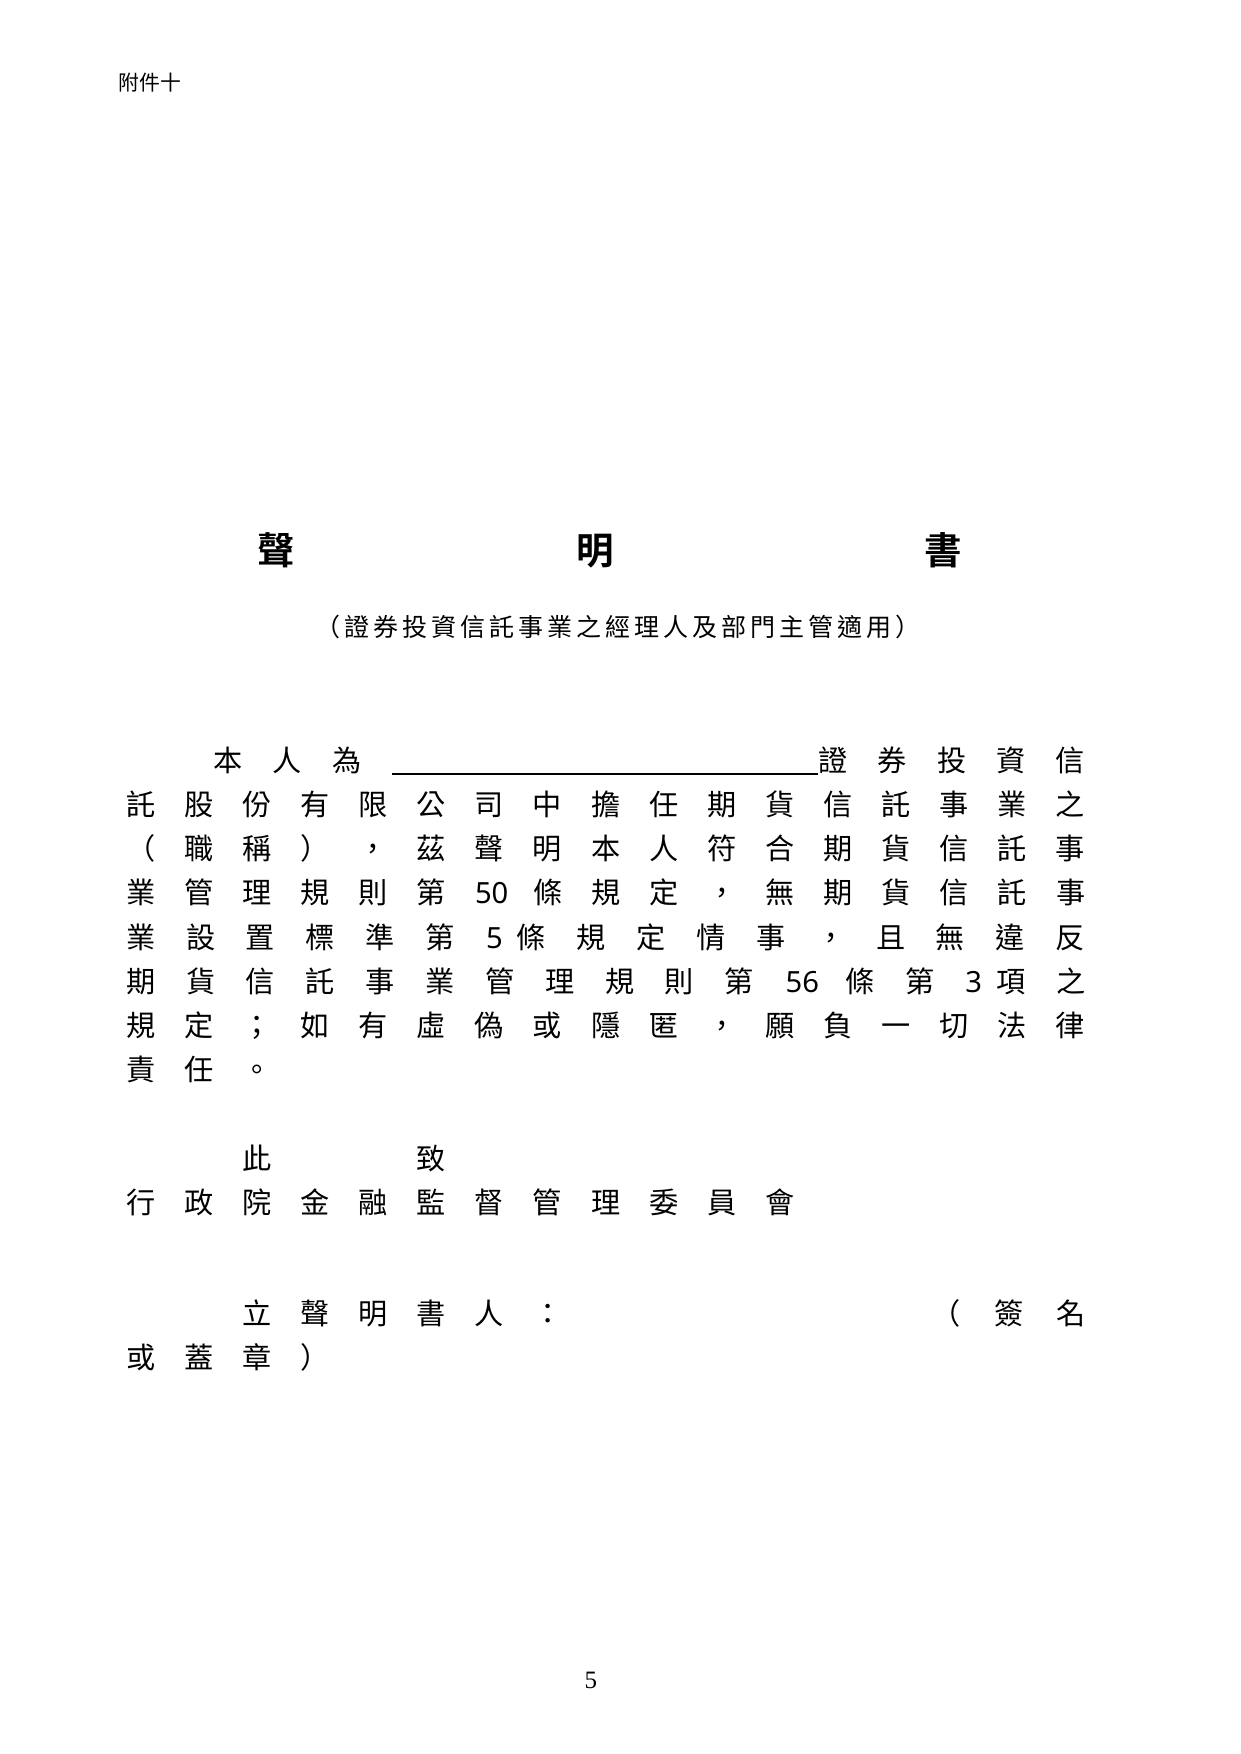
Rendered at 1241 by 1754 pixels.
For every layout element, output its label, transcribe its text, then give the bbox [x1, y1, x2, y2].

text 聲 明 書 [126, 504, 1114, 592]
text 行政院金融監督管理委員會 [126, 1179, 1114, 1223]
text 本人為 證券投資信託股份有限公司中擔任期貨信託事業之 （職稱），茲聲明本人符合期貨信託事業管理規則第50條規定，無期貨信託事業設置標準第5條規定情事，且無違反期貨信託事業管理規則第56條第3項之規定；如有虛偽或隱匿，願負一切法律責任。 [126, 736, 1114, 1090]
text 此 致 [126, 1134, 1114, 1179]
text （證券投資信託事業之經理人及部門主管適用） [126, 603, 1114, 648]
text 立聲明書人： （簽名或蓋章） [126, 1289, 1114, 1378]
